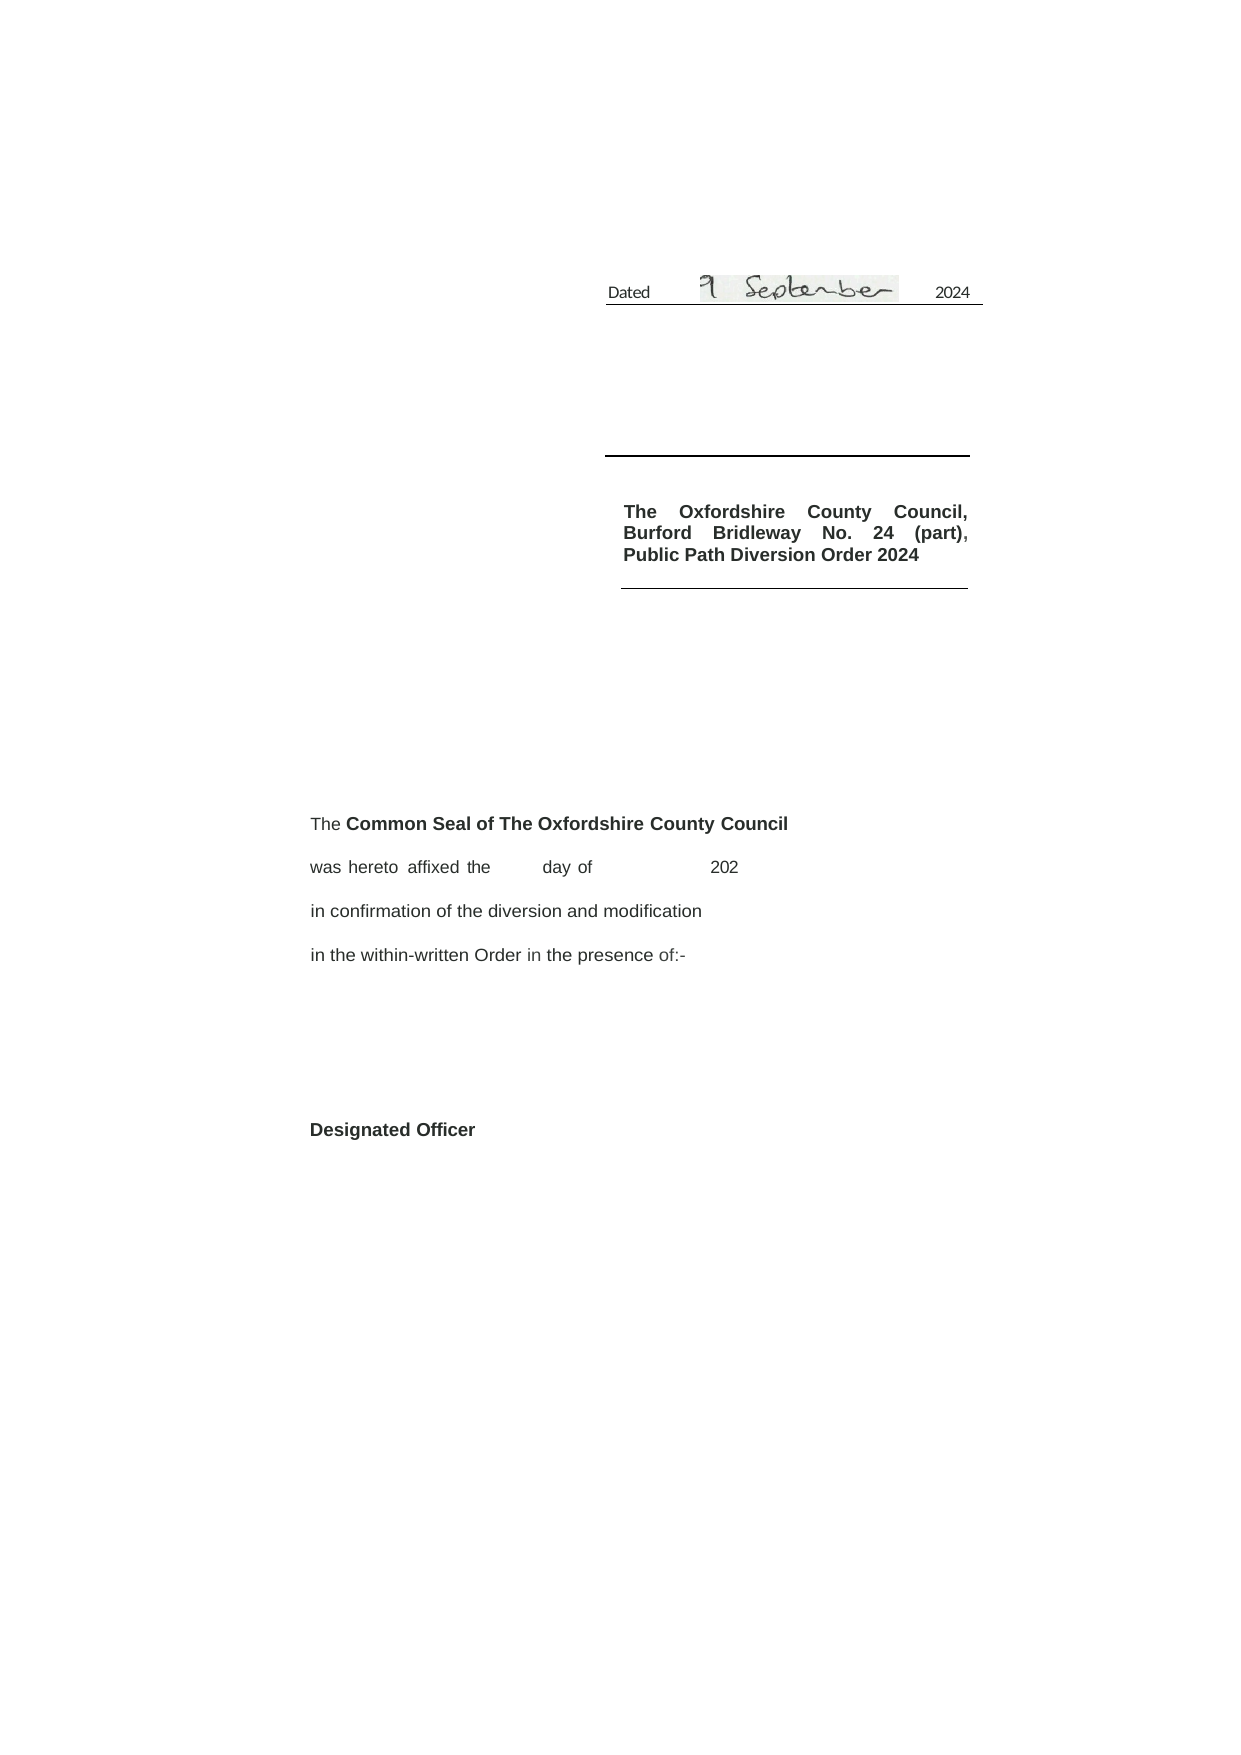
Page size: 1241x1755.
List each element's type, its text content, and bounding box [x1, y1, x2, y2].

text The Oxfordshire County Council, Burford Bridleway No. 24 (part), Public Path Diversion Order 2024 [623, 501, 968, 565]
text in confirmation of the diversion and modification in the within-written Order in the presence of:- [310, 901, 714, 965]
text was hereto affixed the day of 202 [310, 857, 1063, 878]
text The Common Seal of The Oxfordshire County Council [310, 813, 1063, 835]
text Designated Officer [309, 1119, 1063, 1140]
